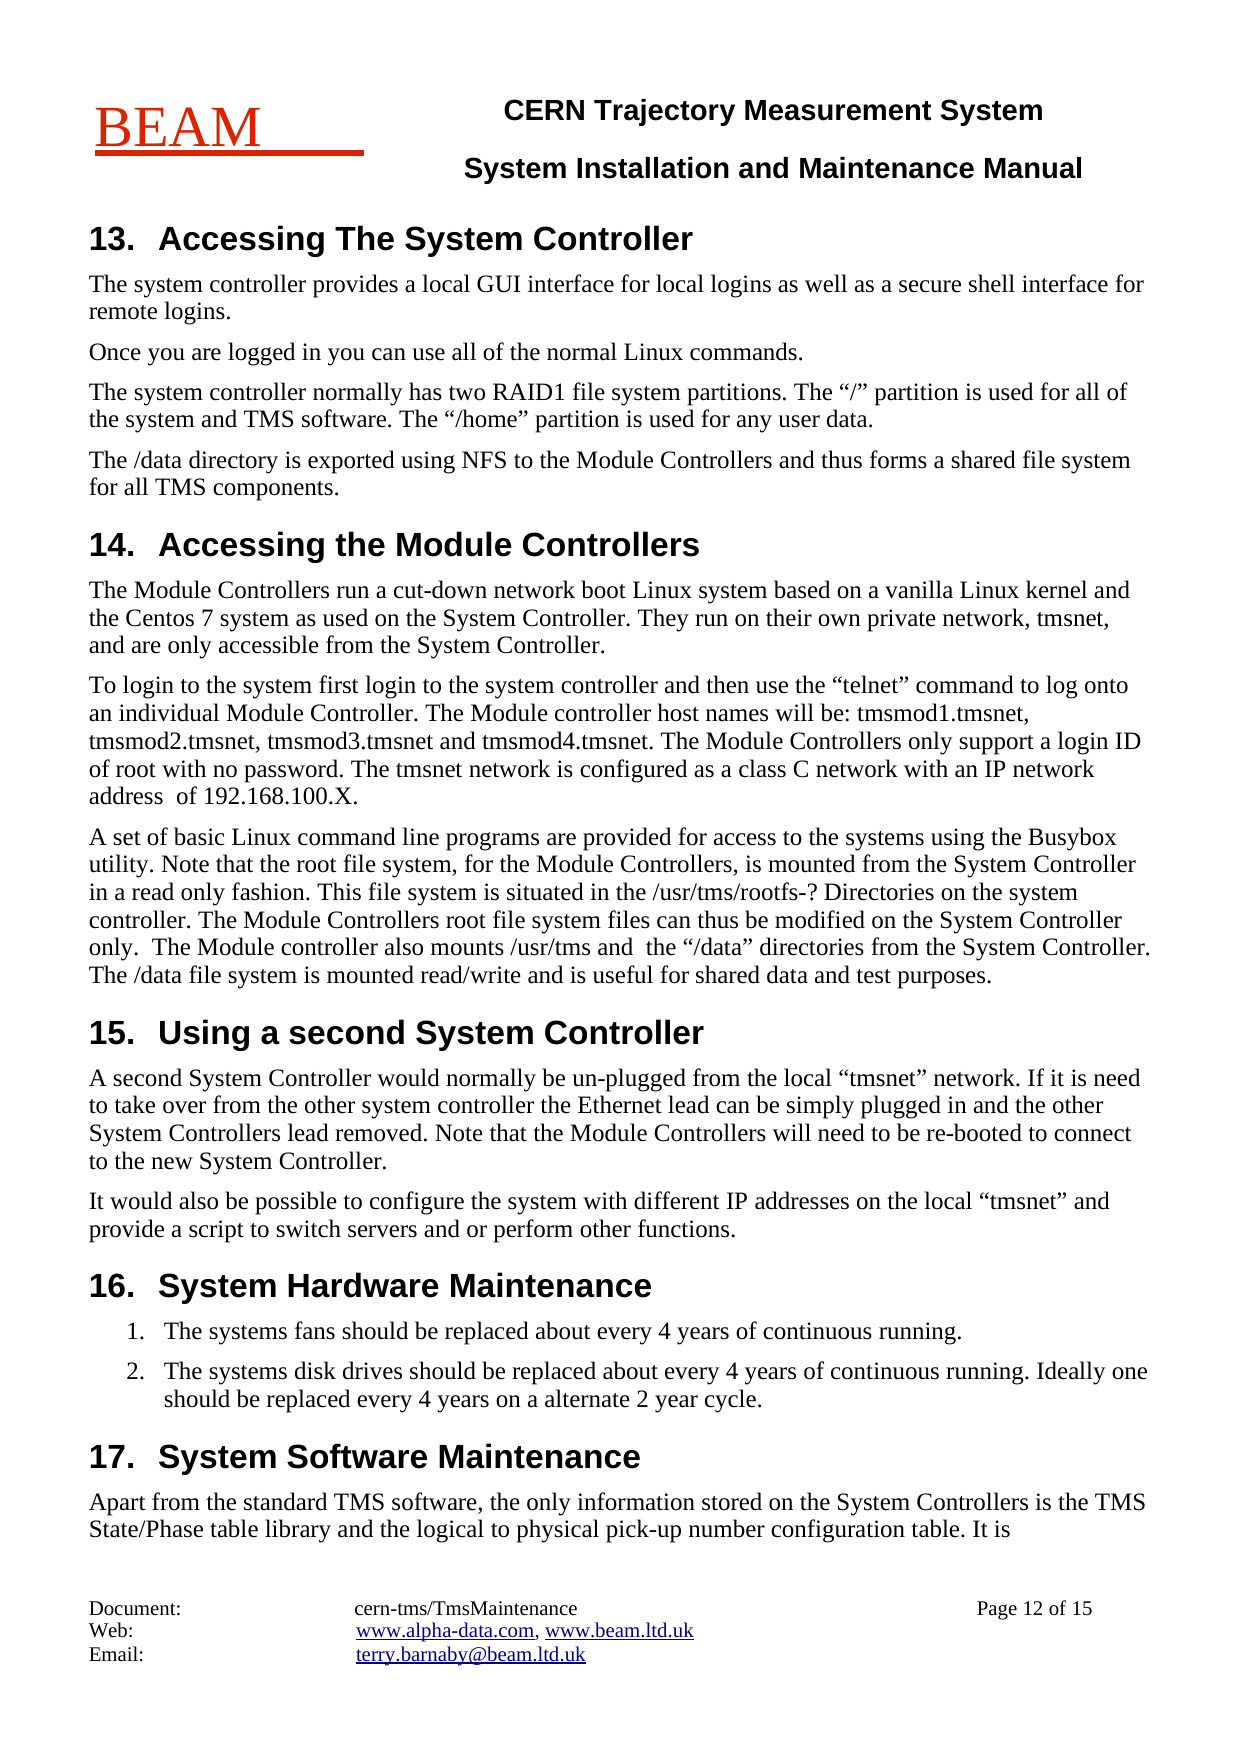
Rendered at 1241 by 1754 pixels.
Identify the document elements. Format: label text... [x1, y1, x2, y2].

text The system controller provides a local GUI interface for local logins as well as a secure shell interface for remote logins. [88, 270, 1152, 325]
text Once you are logged in you can use all of the normal Linux commands. [88, 338, 1152, 365]
text A set of basic Linux command line programs are provided for access to the systems using the Busybox utility. Note that the root file system, for the Module Controllers, is mounted from the System Controller in a read only fashion. This file system is situated in the /usr/tms/rootfs-? Directories on the system controller. The Module Controllers root file system files can thus be modified on the System Controller only. The Module controller also mounts /usr/tms and the “/data” directories from the System Controller. The /data file system is mounted read/write and is useful for shared data and test purposes. [88, 823, 1152, 989]
subtitle Accessing The System Controller [88, 220, 1152, 257]
text The system controller normally has two RAID1 file system partitions. The “/” partition is used for all of the system and TMS software. The “/home” partition is used for any user data. [88, 378, 1152, 433]
text Apart from the standard TMS software, the only information stored on the System Controllers is the TMS State/Phase table library and the logical to physical pick-up number configuration table. It is [88, 1488, 1152, 1543]
text The Module Controllers run a cut-down network boot Linux system based on a vanilla Linux kernel and the Centos 7 system as used on the System Controller. They run on their own private network, tmsnet, and are only accessible from the System Controller. [88, 576, 1152, 659]
list The systems disk drives should be replaced about every 4 years of continuous running. Ideally one should be replaced every 4 years on a alternate 2 year cycle. [126, 1357, 1152, 1413]
subtitle Using a second System Controller [88, 1014, 1152, 1051]
text It would also be possible to configure the system with different IP addresses on the local “tmsnet” and provide a script to switch servers and or perform other functions. [88, 1187, 1152, 1242]
text The /data directory is exported using NFS to the Module Controllers and thus forms a shared file system for all TMS components. [88, 446, 1152, 501]
subtitle Accessing the Module Controllers [88, 526, 1152, 563]
subtitle System Software Maintenance [88, 1438, 1152, 1475]
list The systems fans should be replaced about every 4 years of continuous running. [126, 1317, 1152, 1345]
text A second System Controller would normally be un-plugged from the local “tmsnet” network. If it is need to take over from the other system controller the Ethernet lead can be simply plugged in and the other System Controllers lead removed. Note that the Module Controllers will need to be re-booted to connect to the new System Controller. [88, 1064, 1152, 1174]
text To login to the system first login to the system controller and then use the “telnet” command to log onto an individual Module Controller. The Module controller host names will be: tmsmod1.tmsnet, tmsmod2.tmsnet, tmsmod3.tmsnet and tmsmod4.tmsnet. The Module Controllers only support a login ID of root with no password. The tmsnet network is configured as a class C network with an IP network address of 192.168.100.X. [88, 672, 1152, 810]
subtitle System Hardware Maintenance [88, 1267, 1152, 1305]
